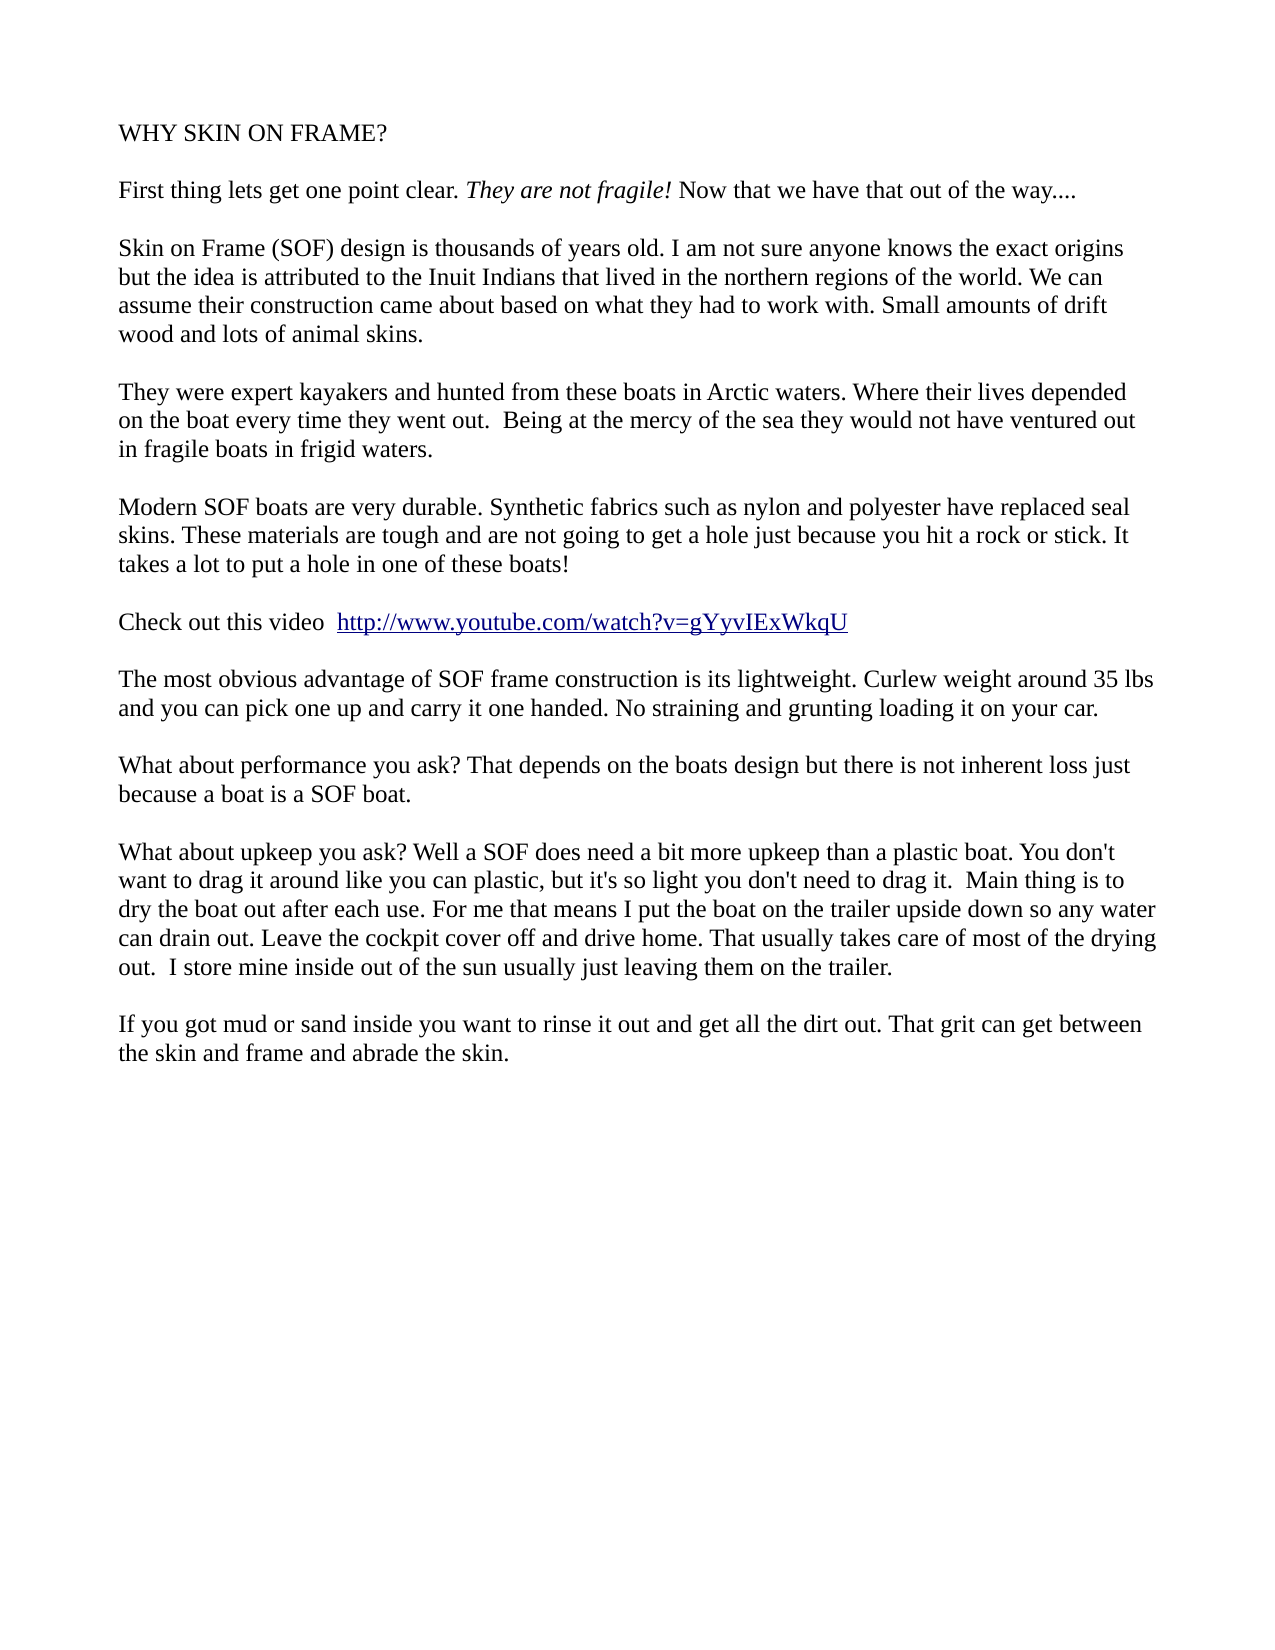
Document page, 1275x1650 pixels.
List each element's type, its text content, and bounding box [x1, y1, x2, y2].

text If you got mud or sand inside you want to rinse it out and get all the dirt out. That grit can get between the skin and frame and abrade the skin. [118, 1009, 1157, 1067]
text Check out this video http://www.youtube.com/watch?v=gYyvIExWkqU [118, 607, 1157, 636]
text What about performance you ask? That depends on the boats design but there is not inherent loss just because a boat is a SOF boat. [118, 751, 1157, 808]
text First thing lets get one point clear. They are not fragile! Now that we have that out of the way.... [118, 176, 1157, 204]
text WHY SKIN ON FRAME? [118, 118, 1157, 147]
text What about upkeep you ask? Well a SOF does need a bit more upkeep than a plastic boat. You don't want to drag it around like you can plastic, but it's so light you don't need to drag it. Main thing is to dry the boat out after each use. For me that means I put the boat on the trailer upside down so any water can drain out. Leave the cockpit cover off and drive home. That usually takes care of most of the drying out. I store mine inside out of the sun usually just leaving them on the trailer. [118, 837, 1157, 981]
text The most obvious advantage of SOF frame construction is its lightweight. Curlew weight around 35 lbs and you can pick one up and carry it one handed. No straining and grunting loading it on your car. [118, 664, 1157, 722]
text They were expert kayakers and hunted from these boats in Arctic waters. Where their lives depended on the boat every time they went out. Being at the mercy of the sea they would not have ventured out in fragile boats in frigid waters. [118, 377, 1157, 463]
text Modern SOF boats are very durable. Synthetic fabrics such as nylon and polyester have replaced seal skins. These materials are tough and are not going to get a hole just because you hit a rock or stick. It takes a lot to put a hole in one of these boats! [118, 492, 1157, 578]
text Skin on Frame (SOF) design is thousands of years old. I am not sure anyone knows the exact origins but the idea is attributed to the Inuit Indians that lived in the northern regions of the world. We can assume their construction came about based on what they had to work with. Small amounts of drift wood and lots of animal skins. [118, 233, 1157, 348]
